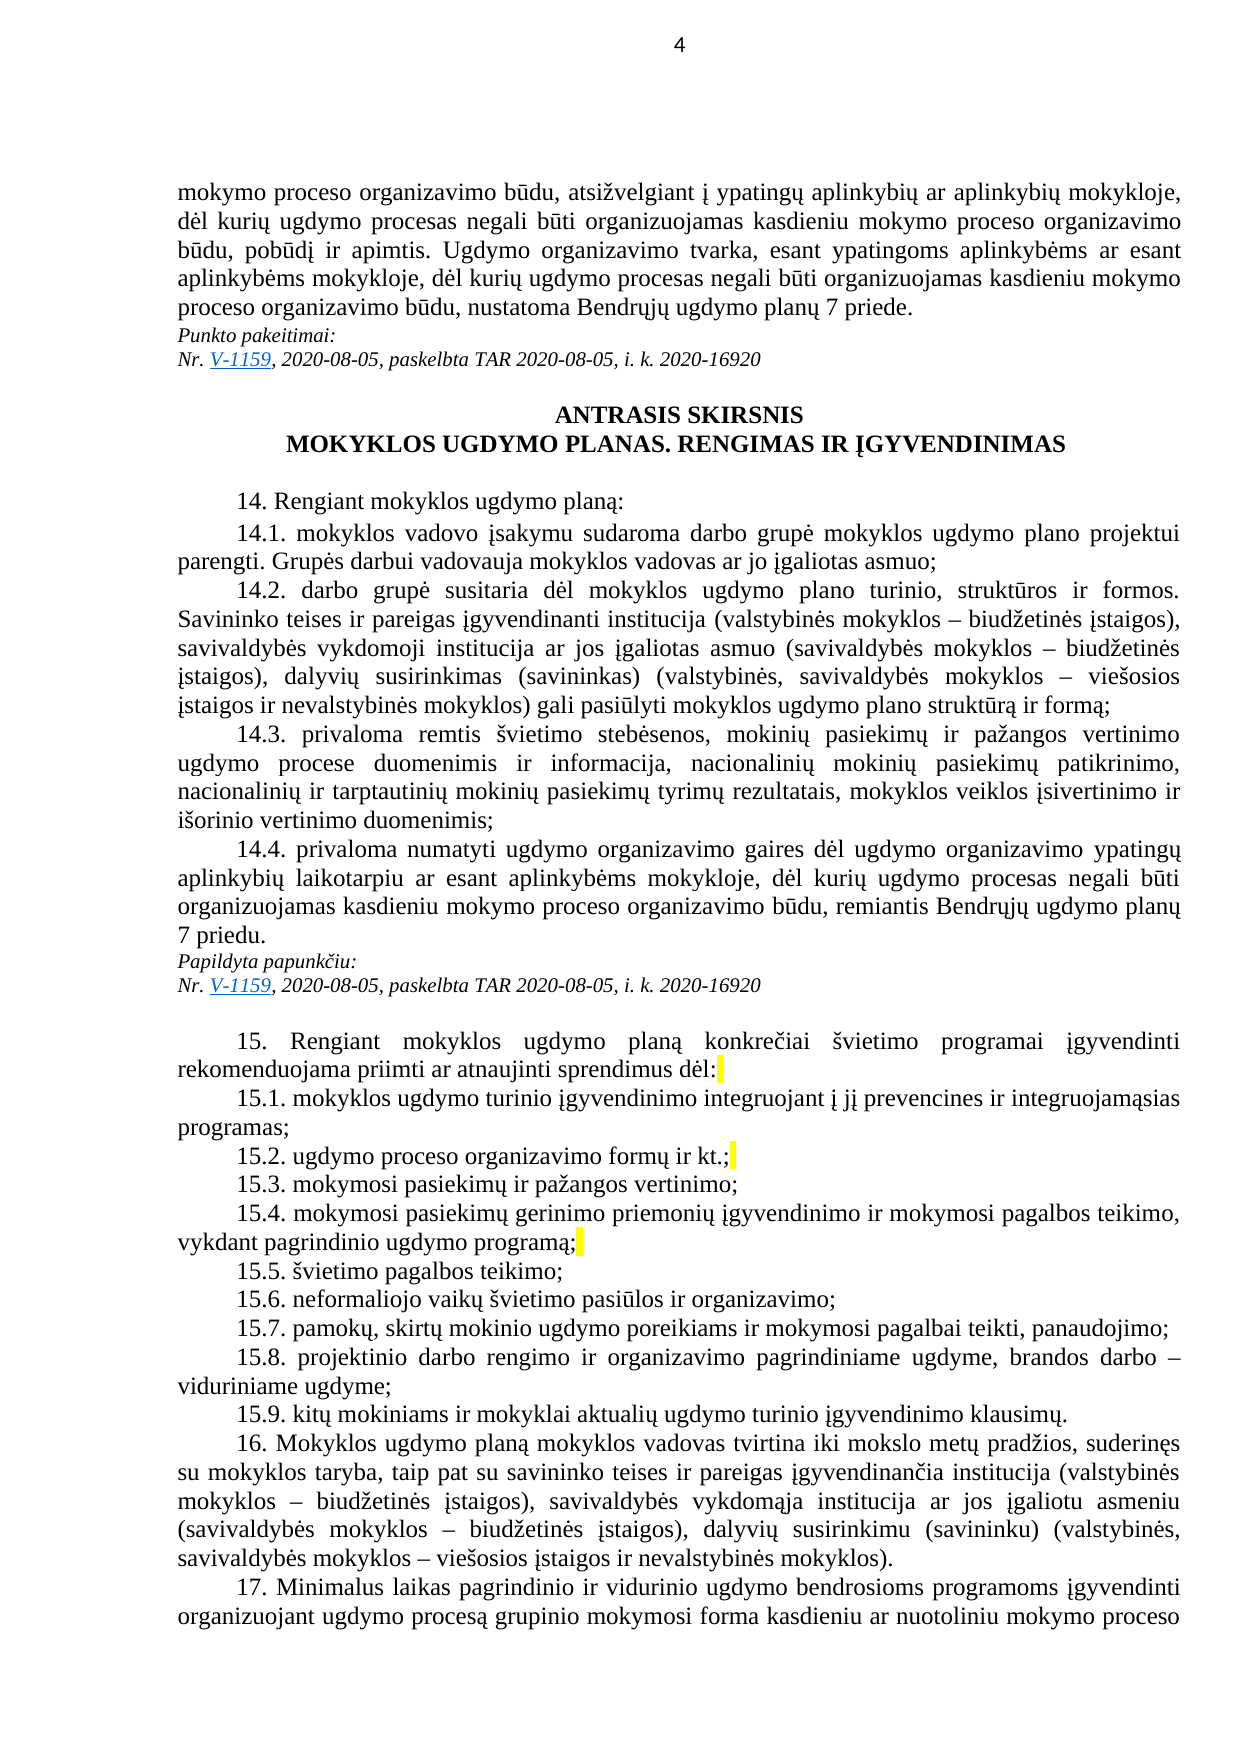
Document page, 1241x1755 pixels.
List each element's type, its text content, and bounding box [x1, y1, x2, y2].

text ANTRASIS SKIRSNIS [177, 400, 1181, 429]
text 14.1. mokyklos vadovo įsakymu sudaroma darbo grupė mokyklos ugdymo plano projektui parengti. Grupės darbui vadovauja mokyklos vadovas ar jo įgaliotas asmuo; [177, 518, 1181, 575]
text Nr. V-1159, 2020-08-05, paskelbta TAR 2020-08-05, i. k. 2020-16920 [177, 973, 1181, 997]
text 15.5. švietimo pagalbos teikimo; [177, 1256, 1181, 1284]
text Papildyta papunkčiu: [177, 949, 1181, 973]
text 15.2. ugdymo proceso organizavimo formų ir kt.; [177, 1141, 1181, 1169]
text 16. Mokyklos ugdymo planą mokyklos vadovas tvirtina iki mokslo metų pradžios, suderinęs su mokyklos taryba, taip pat su savininko teises ir pareigas įgyvendinančia institucija (valstybinės mokyklos – biudžetinės įstaigos), savivaldybės vykdomąja institucija ar jos įgaliotu asmeniu (savivaldybės mokyklos – biudžetinės įstaigos), dalyvių susirinkimu (savininku) (valstybinės, savivaldybės mokyklos – viešosios įstaigos ir nevalstybinės mokyklos). [177, 1428, 1181, 1572]
text 14.2. darbo grupė susitaria dėl mokyklos ugdymo plano turinio, struktūros ir formos. Savininko teises ir pareigas įgyvendinanti institucija (valstybinės mokyklos – biudžetinės įstaigos), savivaldybės vykdomoji institucija ar jos įgaliotas asmuo (savivaldybės mokyklos – biudžetinės įstaigos), dalyvių susirinkimas (savininkas) (valstybinės, savivaldybės mokyklos – viešosios įstaigos ir nevalstybinės mokyklos) gali pasiūlyti mokyklos ugdymo plano struktūrą ir formą; [177, 575, 1181, 719]
text 15.6. neformaliojo vaikų švietimo pasiūlos ir organizavimo; [177, 1284, 1181, 1313]
text mokymo proceso organizavimo būdu, atsižvelgiant į ypatingų aplinkybių ar aplinkybių mokykloje, dėl kurių ugdymo procesas negali būti organizuojamas kasdieniu mokymo proceso organizavimo būdu, pobūdį ir apimtis. Ugdymo organizavimo tvarka, esant ypatingoms aplinkybėms ar esant aplinkybėms mokykloje, dėl kurių ugdymo procesas negali būti organizuojamas kasdieniu mokymo proceso organizavimo būdu, nustatoma Bendrųjų ugdymo planų 7 priede. [177, 177, 1181, 321]
text 15. Rengiant mokyklos ugdymo planą konkrečiai švietimo programai įgyvendinti rekomenduojama priimti ar atnaujinti sprendimus dėl: [177, 1026, 1181, 1083]
text 17. Minimalus laikas pagrindinio ir vidurinio ugdymo bendrosioms programoms įgyvendinti organizuojant ugdymo procesą grupinio mokymosi forma kasdieniu ar nuotoliniu mokymo proceso [177, 1572, 1181, 1629]
text 15.9. kitų mokiniams ir mokyklai aktualių ugdymo turinio įgyvendinimo klausimų. [177, 1399, 1181, 1428]
text 15.3. mokymosi pasiekimų ir pažangos vertinimo; [177, 1169, 1181, 1198]
text 14.3. privaloma remtis švietimo stebėsenos, mokinių pasiekimų ir pažangos vertinimo ugdymo procese duomenimis ir informacija, nacionalinių mokinių pasiekimų patikrinimo, nacionalinių ir tarptautinių mokinių pasiekimų tyrimų rezultatais, mokyklos veiklos įsivertinimo ir išorinio vertinimo duomenimis; [177, 719, 1181, 834]
text 15.4. mokymosi pasiekimų gerinimo priemonių įgyvendinimo ir mokymosi pagalbos teikimo, vykdant pagrindinio ugdymo programą; [177, 1198, 1181, 1256]
text MOKYKLOS UGDYMO PLANAS. RENGIMAS IR ĮGYVENDINIMAS [177, 429, 1181, 458]
text 15.8. projektinio darbo rengimo ir organizavimo pagrindiniame ugdyme, brandos darbo – viduriniame ugdyme; [177, 1342, 1181, 1399]
text 14. Rengiant mokyklos ugdymo planą: [177, 486, 1181, 515]
text Punkto pakeitimai: [177, 323, 1181, 347]
text 14.4. privaloma numatyti ugdymo organizavimo gaires dėl ugdymo organizavimo ypatingų aplinkybių laikotarpiu ar esant aplinkybėms mokykloje, dėl kurių ugdymo procesas negali būti organizuojamas kasdieniu mokymo proceso organizavimo būdu, remiantis Bendrųjų ugdymo planų 7 priedu. [177, 834, 1181, 949]
text 15.7. pamokų, skirtų mokinio ugdymo poreikiams ir mokymosi pagalbai teikti, panaudojimo; [177, 1313, 1181, 1342]
text Nr. V-1159, 2020-08-05, paskelbta TAR 2020-08-05, i. k. 2020-16920 [177, 347, 1181, 371]
text 15.1. mokyklos ugdymo turinio įgyvendinimo integruojant į jį prevencines ir integruojamąsias programas; [177, 1083, 1181, 1141]
